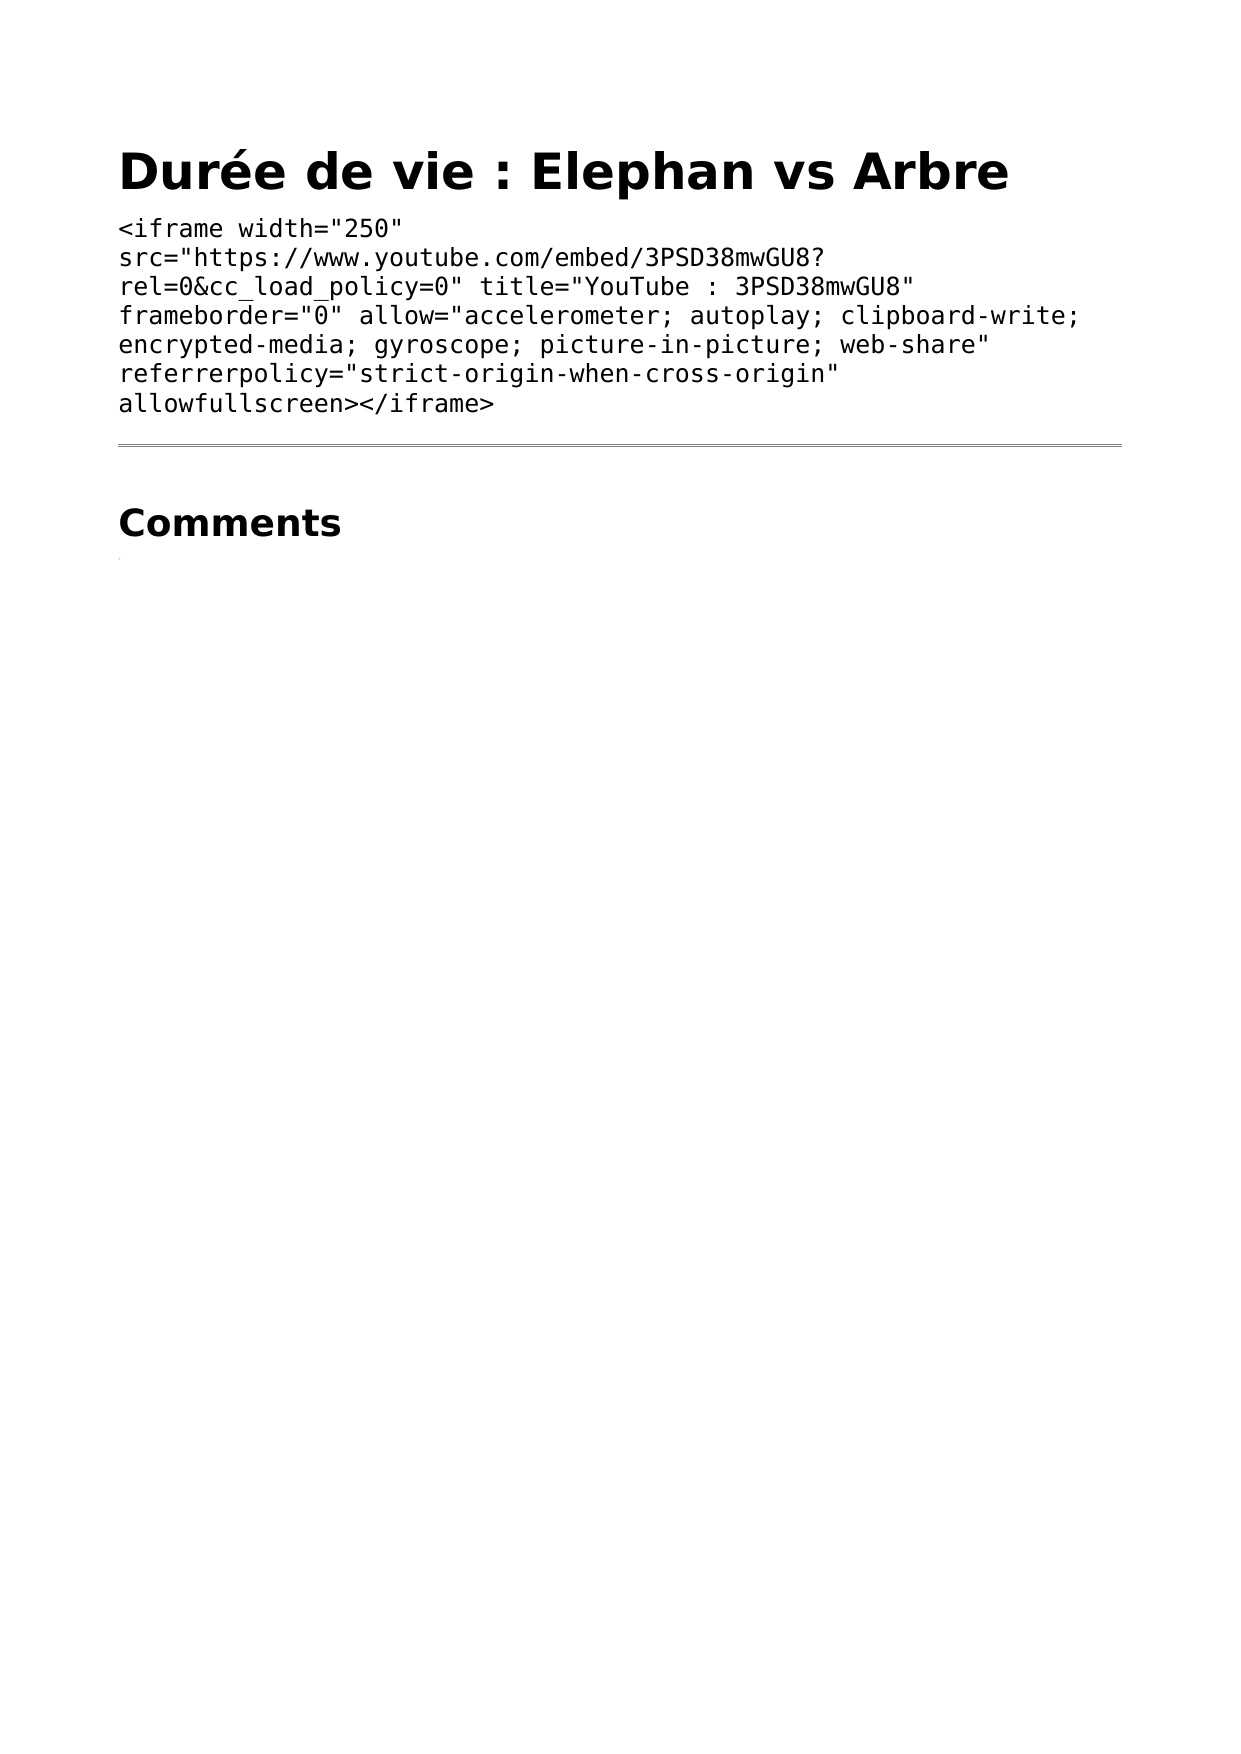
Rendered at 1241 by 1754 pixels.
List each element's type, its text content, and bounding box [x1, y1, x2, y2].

text <iframe width="250" src="https://www.youtube.com/embed/3PSD38mwGU8?rel=0&cc_load_policy=0" title="YouTube : 3PSD38mwGU8" frameborder="0" allow="accelerometer; autoplay; clipboard-write; encrypted-media; gyroscope; picture-in-picture; web-share" referrerpolicy="strict-origin-when-cross-origin" allowfullscreen></iframe> [118, 214, 1122, 418]
subtitle Comments [118, 501, 1122, 545]
subtitle Durée de vie : Elephan vs Arbre [118, 143, 1122, 201]
